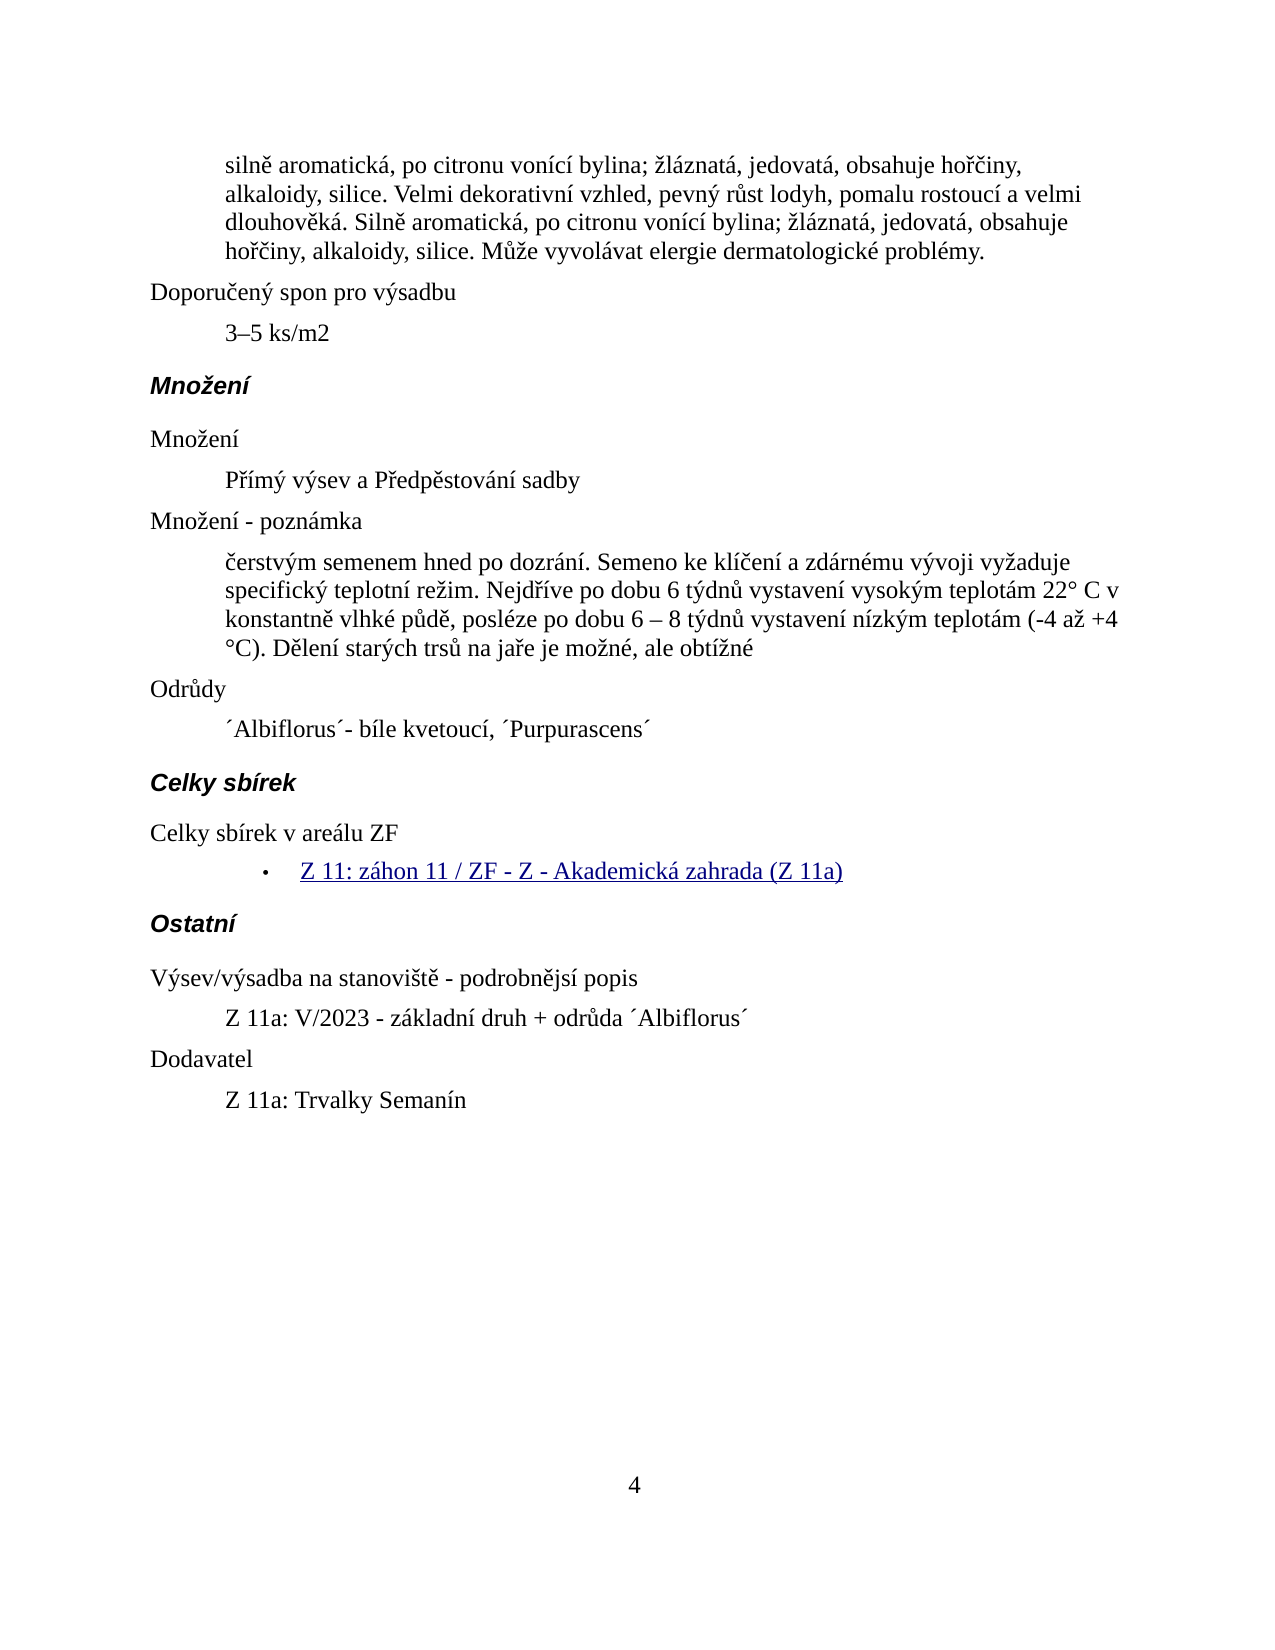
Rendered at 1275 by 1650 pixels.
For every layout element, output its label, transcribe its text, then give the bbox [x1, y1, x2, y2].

list Z 11: záhon 11 / ZF - Z - Akademická zahrada (Z 11a) [262, 856, 1125, 884]
text Z 11a: Trvalky Semanín [225, 1085, 1125, 1113]
text Výsev/výsadba na stanoviště - podrobnějsí popis [150, 963, 1125, 991]
text ´Albiflorus´- bíle kvetoucí, ´Purpurascens´ [225, 714, 1125, 743]
text 3–5 ks/m2 [225, 318, 1125, 346]
subtitle Ostatní [150, 909, 1125, 938]
text silně aromatická, po citronu vonící bylina; žláznatá, jedovatá, obsahuje hořčiny, alkaloidy, silice. Velmi dekorativní vzhled, pevný růst lodyh, pomalu rostoucí a velmi dlouhověká. Silně aromatická, po citronu vonící bylina; žláznatá, jedovatá, obsahuje hořčiny, alkaloidy, silice. Může vyvolávat elergie dermatologické problémy. [225, 150, 1125, 265]
text Odrůdy [150, 674, 1125, 702]
text Množení [150, 424, 1125, 453]
text Přímý výsev a Předpěstování sadby [225, 465, 1125, 494]
text Z 11a: V/2023 - základní druh + odrůda ´Albiflorus´ [225, 1003, 1125, 1032]
text Množení - poznámka [150, 506, 1125, 535]
text čerstvým semenem hned po dozrání. Semeno ke klíčení a zdárnému vývoji vyžaduje specifický teplotní režim. Nejdříve po dobu 6 týdnů vystavení vysokým teplotám 22° C v konstantně vlhké půdě, posléze po dobu 6 – 8 týdnů vystavení nízkým teplotám (-4 až +4 °C). Dělení starých trsů na jaře je možné, ale obtížné [225, 547, 1125, 662]
subtitle Množení [150, 371, 1125, 400]
text Doporučený spon pro výsadbu [150, 277, 1125, 306]
text Celky sbírek v areálu ZF [150, 818, 1125, 847]
text Dodavatel [150, 1044, 1125, 1073]
subtitle Celky sbírek [150, 768, 1125, 797]
